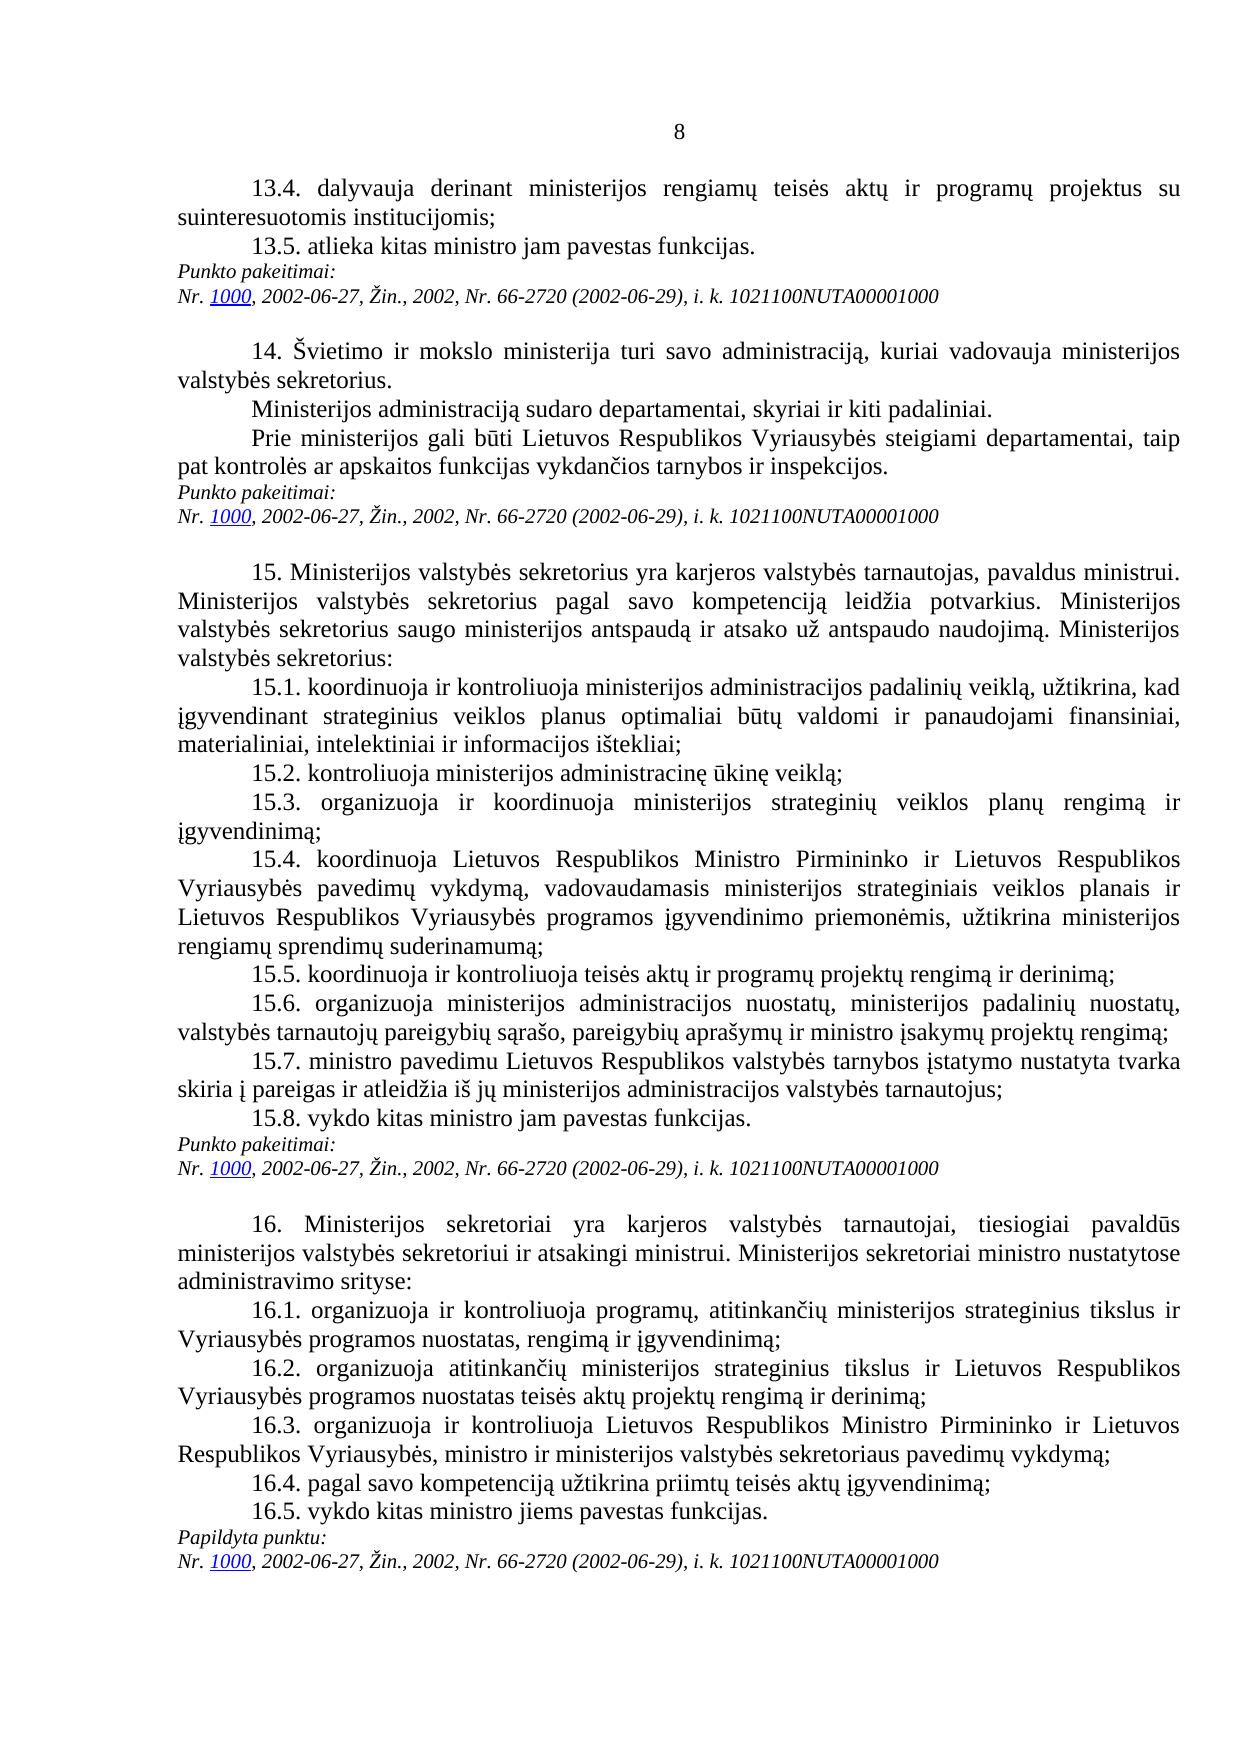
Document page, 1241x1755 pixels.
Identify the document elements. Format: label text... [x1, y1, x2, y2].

text 15.2. kontroliuoja ministerijos administracinę ūkinę veiklą; [177, 758, 1181, 787]
text 15.3. organizuoja ir koordinuoja ministerijos strateginių veiklos planų rengimą ir įgyvendinimą; [177, 787, 1181, 844]
text Punkto pakeitimai: [177, 1132, 1181, 1156]
text Nr. 1000, 2002-06-27, Žin., 2002, Nr. 66-2720 (2002-06-29), i. k. 1021100NUTA00001000 [177, 1156, 1181, 1180]
text 14. Švietimo ir mokslo ministerija turi savo administraciją, kuriai vadovauja ministerijos valstybės sekretorius. [177, 336, 1181, 394]
text Nr. 1000, 2002-06-27, Žin., 2002, Nr. 66-2720 (2002-06-29), i. k. 1021100NUTA00001000 [177, 1549, 1181, 1573]
text 16.3. organizuoja ir kontroliuoja Lietuvos Respublikos Ministro Pirmininko ir Lietuvos Respublikos Vyriausybės, ministro ir ministerijos valstybės sekretoriaus pavedimų vykdymą; [177, 1410, 1181, 1468]
text Nr. 1000, 2002-06-27, Žin., 2002, Nr. 66-2720 (2002-06-29), i. k. 1021100NUTA00001000 [177, 283, 1181, 308]
text Prie ministerijos gali būti Lietuvos Respublikos Vyriausybės steigiami departamentai, taip pat kontrolės ar apskaitos funkcijas vykdančios tarnybos ir inspekcijos. [177, 423, 1181, 480]
text 15.7. ministro pavedimu Lietuvos Respublikos valstybės tarnybos įstatymo nustatyta tvarka skiria į pareigas ir atleidžia iš jų ministerijos administracijos valstybės tarnautojus; [177, 1046, 1181, 1103]
text Papildyta punktu: [177, 1525, 1181, 1549]
text 13.5. atlieka kitas ministro jam pavestas funkcijas. [177, 231, 1181, 259]
text 13.4. dalyvauja derinant ministerijos rengiamų teisės aktų ir programų projektus su suinteresuotomis institucijomis; [177, 173, 1181, 231]
text 15.5. koordinuoja ir kontroliuoja teisės aktų ir programų projektų rengimą ir derinimą; [177, 959, 1181, 988]
text Nr. 1000, 2002-06-27, Žin., 2002, Nr. 66-2720 (2002-06-29), i. k. 1021100NUTA00001000 [177, 504, 1181, 528]
text Punkto pakeitimai: [177, 259, 1181, 283]
text Ministerijos administraciją sudaro departamentai, skyriai ir kiti padaliniai. [177, 394, 1181, 423]
text 16.5. vykdo kitas ministro jiems pavestas funkcijas. [177, 1496, 1181, 1525]
text 15. Ministerijos valstybės sekretorius yra karjeros valstybės tarnautojas, pavaldus ministrui. Ministerijos valstybės sekretorius pagal savo kompetenciją leidžia potvarkius. Ministerijos valstybės sekretorius saugo ministerijos antspaudą ir atsako už antspaudo naudojimą. Ministerijos valstybės sekretorius: [177, 557, 1181, 672]
text 15.4. koordinuoja Lietuvos Respublikos Ministro Pirmininko ir Lietuvos Respublikos Vyriausybės pavedimų vykdymą, vadovaudamasis ministerijos strateginiais veiklos planais ir Lietuvos Respublikos Vyriausybės programos įgyvendinimo priemonėmis, užtikrina ministerijos rengiamų sprendimų suderinamumą; [177, 844, 1181, 959]
text 16.4. pagal savo kompetenciją užtikrina priimtų teisės aktų įgyvendinimą; [177, 1468, 1181, 1496]
text 16.2. organizuoja atitinkančių ministerijos strateginius tikslus ir Lietuvos Respublikos Vyriausybės programos nuostatas teisės aktų projektų rengimą ir derinimą; [177, 1353, 1181, 1410]
text Punkto pakeitimai: [177, 480, 1181, 504]
text 15.8. vykdo kitas ministro jam pavestas funkcijas. [177, 1103, 1181, 1132]
text 16.1. organizuoja ir kontroliuoja programų, atitinkančių ministerijos strateginius tikslus ir Vyriausybės programos nuostatas, rengimą ir įgyvendinimą; [177, 1295, 1181, 1353]
text 15.6. organizuoja ministerijos administracijos nuostatų, ministerijos padalinių nuostatų, valstybės tarnautojų pareigybių sąrašo, pareigybių aprašymų ir ministro įsakymų projektų rengimą; [177, 988, 1181, 1046]
text 15.1. koordinuoja ir kontroliuoja ministerijos administracijos padalinių veiklą, užtikrina, kad įgyvendinant strateginius veiklos planus optimaliai būtų valdomi ir panaudojami finansiniai, materialiniai, intelektiniai ir informacijos ištekliai; [177, 672, 1181, 758]
text 16. Ministerijos sekretoriai yra karjeros valstybės tarnautojai, tiesiogiai pavaldūs ministerijos valstybės sekretoriui ir atsakingi ministrui. Ministerijos sekretoriai ministro nustatytose administravimo srityse: [177, 1209, 1181, 1295]
